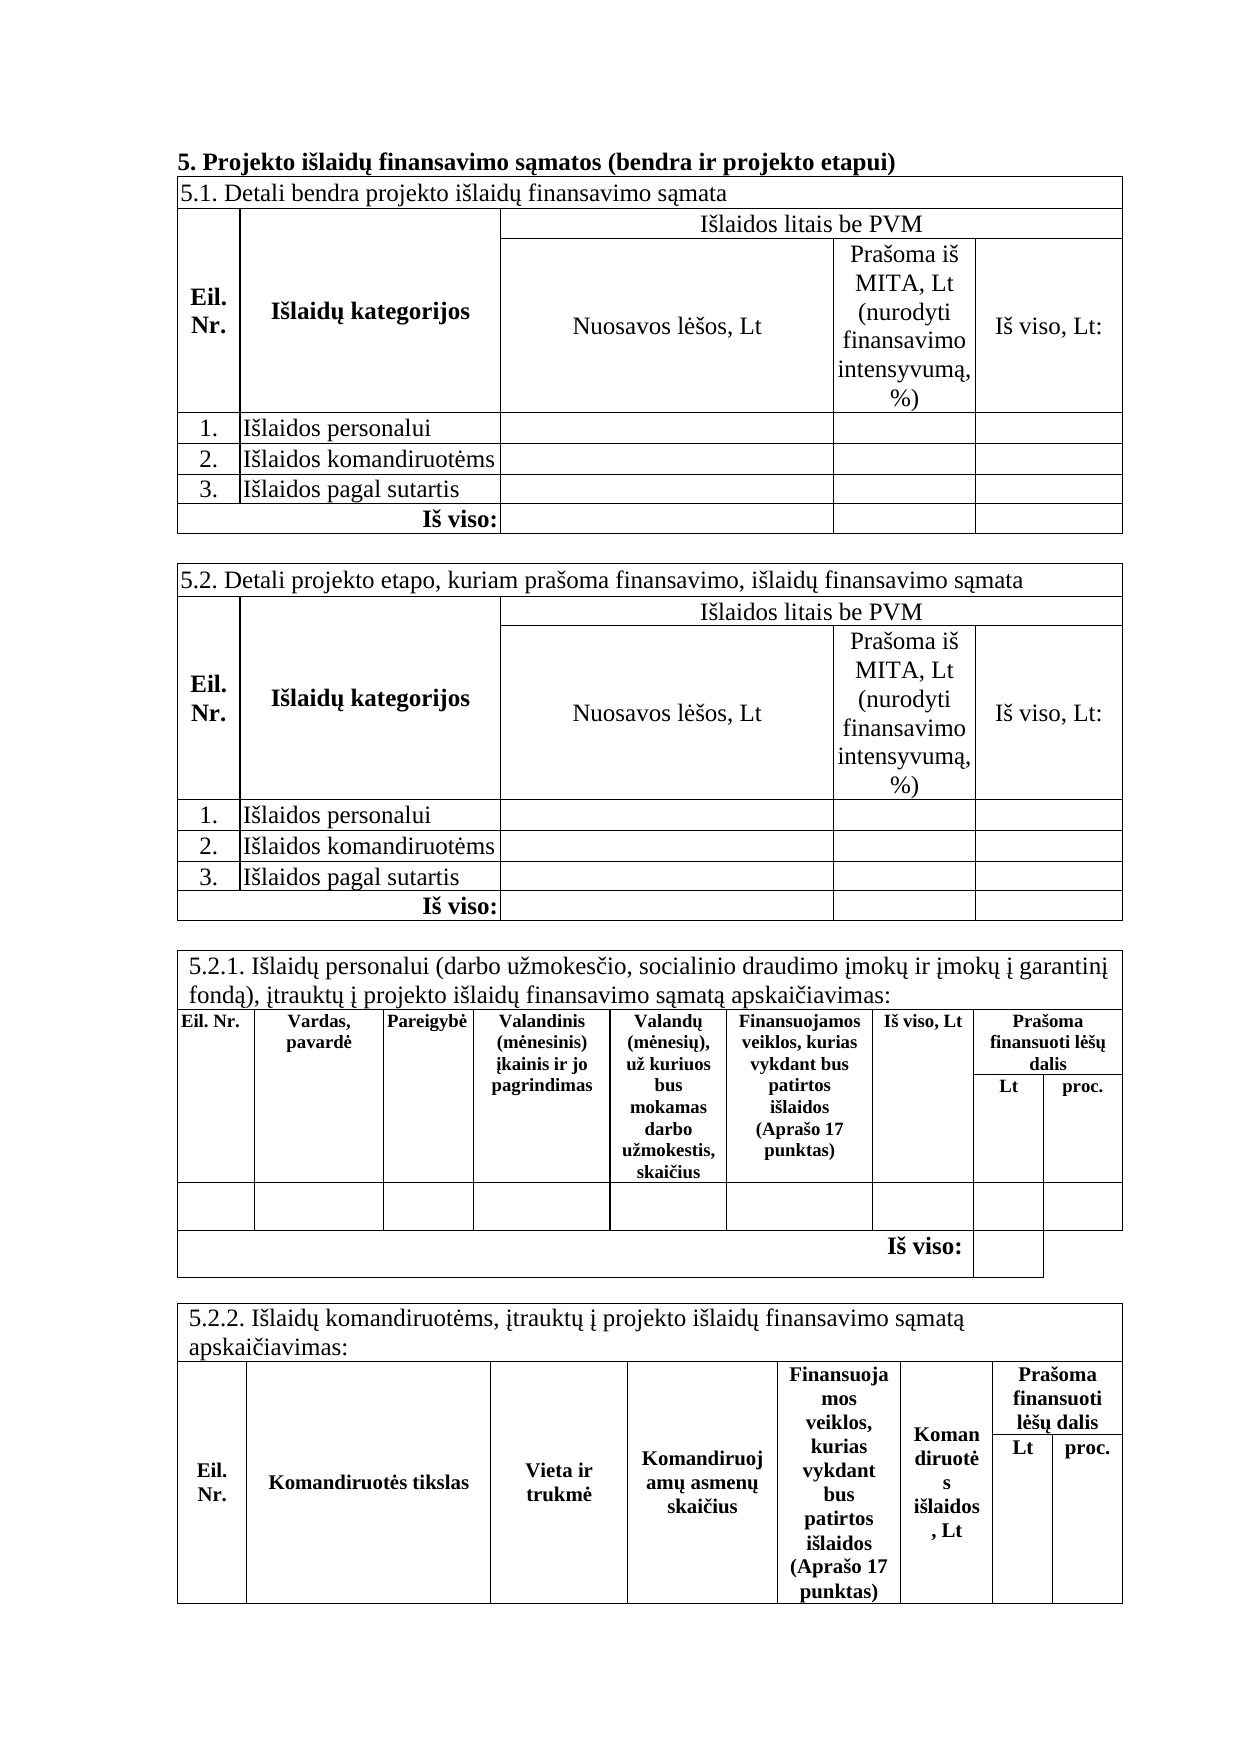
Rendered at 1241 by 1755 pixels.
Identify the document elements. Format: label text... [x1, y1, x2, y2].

table_cell [976, 862, 1122, 890]
table_cell [976, 413, 1122, 443]
table_cell Iš viso: [240, 891, 500, 920]
table_cell [501, 504, 833, 533]
table_header 5.2.2. Išlaidų komandiruotėms, įtrauktų į projekto išlaidų finansavimo sąmatą apskaičiavimas: [178, 1304, 1122, 1361]
table_cell [255, 1183, 383, 1230]
table_cell [976, 800, 1122, 830]
table_cell 2. [178, 831, 239, 861]
table_cell Iš viso: [826, 1231, 973, 1277]
table_cell Pareigybė [384, 1010, 473, 1182]
table_cell [611, 1183, 726, 1230]
table_cell Komandiruojamų asmenų skaičius [628, 1362, 777, 1603]
table_cell Prašoma iš MITA, Lt (nurodyti finansavimo intensyvumą, %) [834, 626, 975, 799]
table_cell Išlaidos pagal sutartis [241, 862, 500, 890]
table_cell 1. [178, 413, 239, 443]
table_cell [727, 1183, 872, 1230]
table_cell Iš viso, Lt: [976, 626, 1122, 799]
table_cell [178, 504, 240, 533]
table_cell Vardas, pavardė [255, 1010, 383, 1182]
text 5. Projekto išlaidų finansavimo sąmatos (bendra ir projekto etapui) [177, 147, 1122, 176]
table_cell [974, 1231, 1043, 1277]
table_cell Nuosavos lėšos, Lt [501, 626, 833, 799]
table_cell Lt [974, 1075, 1043, 1182]
table_cell Išlaidų kategorijos [241, 597, 500, 799]
table_cell Eil. Nr. [178, 209, 239, 412]
table_cell [501, 862, 833, 890]
table_cell [727, 1231, 826, 1277]
table_cell [501, 475, 833, 503]
table_cell Lt [993, 1435, 1052, 1603]
table_cell [178, 1231, 254, 1277]
table_cell [1044, 1183, 1122, 1230]
table_cell Išlaidos personalui [241, 413, 500, 443]
table_cell [976, 831, 1122, 861]
table_cell [254, 1231, 383, 1277]
table_cell Valandinis (mėnesinis) įkainis ir jo pagrindimas [474, 1010, 609, 1182]
table_cell [834, 800, 975, 830]
table_cell [501, 413, 833, 443]
table_cell [834, 831, 975, 861]
table_cell Finansuojamos veiklos, kurias vykdant bus patirtos išlaidos (Aprašo 17 punktas) [778, 1362, 900, 1603]
table_cell 2. [178, 444, 239, 473]
table_cell [976, 475, 1122, 503]
table_cell [474, 1183, 609, 1230]
table_cell Vieta ir trukmė [491, 1362, 627, 1603]
table_cell [501, 800, 833, 830]
table_cell Prašoma iš MITA, Lt (nurodyti finansavimo intensyvumą, %) [834, 239, 975, 412]
table_cell Išlaidos pagal sutartis [241, 475, 500, 503]
table_cell [384, 1231, 474, 1277]
table_cell [501, 831, 833, 861]
table_cell Išlaidos komandiruotėms [241, 831, 500, 861]
table_cell Komandiruotės išlaidos, Lt [901, 1362, 992, 1603]
table_header 5.2.1. Išlaidų personalui (darbo užmokesčio, socialinio draudimo įmokų ir įmokų į garantinį fondą), įtrauktų į projekto išlaidų finansavimo sąmatą apskaičiavimas: [178, 951, 1122, 1008]
table_cell [178, 1183, 254, 1230]
table_header 5.2. Detali projekto etapo, kuriam prašoma finansavimo, išlaidų finansavimo sąmata [178, 564, 1122, 596]
table_cell Prašoma finansuoti lėšų dalis [993, 1362, 1122, 1434]
table_cell Komandiruotės tikslas [247, 1362, 490, 1603]
table_cell [873, 1183, 973, 1230]
table_cell proc. [1044, 1075, 1122, 1182]
table_cell Išlaidos personalui [241, 800, 500, 830]
table_cell Valandų (mėnesių), už kuriuos bus mokamas darbo užmokestis, skaičius [611, 1010, 726, 1182]
table_cell [974, 1183, 1043, 1230]
table_cell Eil. Nr. [178, 1010, 254, 1182]
table_cell Iš viso, Lt [873, 1010, 973, 1182]
table_cell Nuosavos lėšos, Lt [501, 239, 833, 412]
table_cell [834, 891, 975, 920]
table_cell [384, 1183, 473, 1230]
table_cell Išlaidos komandiruotėms [241, 444, 500, 473]
table_cell [501, 444, 833, 473]
table_cell Iš viso: [240, 504, 500, 533]
table_header 5.1. Detali bendra projekto išlaidų finansavimo sąmata [178, 177, 1122, 208]
table_cell [976, 504, 1122, 533]
table_cell [501, 891, 833, 920]
table_cell Išlaidų kategorijos [241, 209, 500, 412]
table_cell [474, 1231, 610, 1277]
table_cell Iš viso, Lt: [976, 239, 1122, 412]
table_cell [834, 444, 975, 473]
table_cell 3. [178, 475, 239, 503]
table_cell Išlaidos litais be PVM [501, 209, 1122, 238]
table_cell 3. [178, 862, 239, 890]
table_cell [834, 504, 975, 533]
table_cell [834, 862, 975, 890]
table_cell Eil. Nr. [178, 1362, 246, 1603]
table_cell [610, 1231, 727, 1277]
table_cell Finansuojamos veiklos, kurias vykdant bus patirtos išlaidos (Aprašo 17 punktas) [727, 1010, 872, 1182]
table_cell [834, 413, 975, 443]
table_cell [976, 891, 1122, 920]
table_cell [178, 891, 240, 920]
table_cell proc. [1053, 1435, 1122, 1603]
table_cell Išlaidos litais be PVM [501, 597, 1122, 625]
table_cell [834, 475, 975, 503]
table_cell Prašoma finansuoti lėšų dalis [974, 1010, 1122, 1074]
table_cell 1. [178, 800, 239, 830]
table_cell Eil. Nr. [178, 597, 239, 799]
table_cell [976, 444, 1122, 473]
table_cell [1044, 1231, 1122, 1277]
